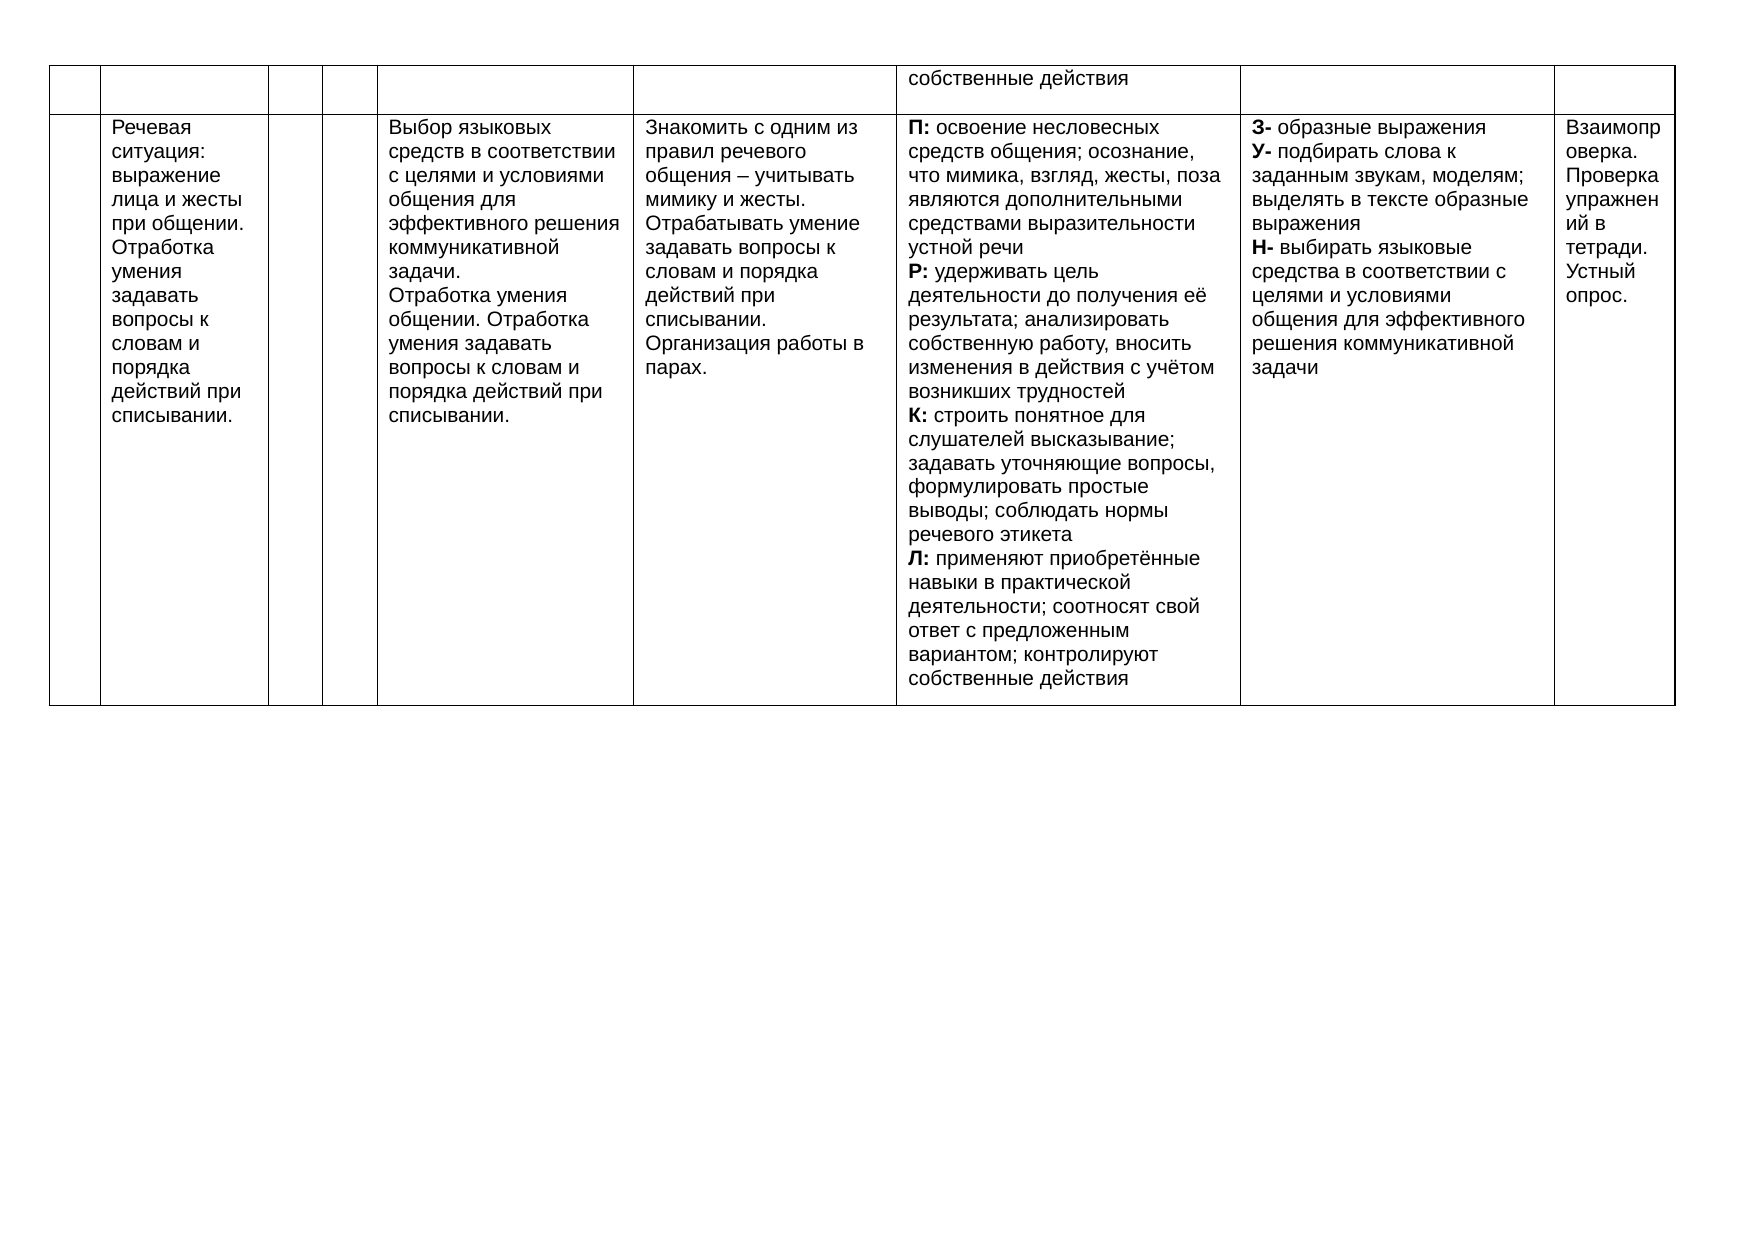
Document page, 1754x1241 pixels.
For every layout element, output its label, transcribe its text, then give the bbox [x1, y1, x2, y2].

table_cell [323, 66, 377, 114]
table_cell [378, 66, 633, 114]
table_cell П: освоение несловесных средств общения; осознание, что мимика, взгляд, жесты, поза являются дополнительными средствами выразительности устной речи Р: удерживать цель деятельности до получения её результата; анализировать собственную работу, вносить изменения в действия с учётом возникших трудностей К: строить понятное для слушателей высказывание; задавать уточняющие вопросы, формулировать простые выводы; соблюдать нормы речевого этикета Л: применяют приобретённые навыки в практической деятельности; соотносят свой ответ с предложенным вариантом; контролируют собственные действия [897, 115, 1240, 705]
table_cell [269, 115, 322, 705]
table_cell Выбор языковых средств в соответствии с целями и условиями общения для эффективного решения коммуникативной задачи. Отработка умения общении. Отработка умения задавать вопросы к словам и порядка действий при списывании. [378, 115, 633, 705]
table_cell Знакомить с одним из правил речевого общения – учитывать мимику и жесты. Отрабатывать умение задавать вопросы к словам и порядка действий при списывании. Организация работы в парах. [634, 115, 896, 705]
table_cell [50, 115, 100, 705]
table_cell [101, 66, 268, 114]
table_cell [1555, 66, 1674, 114]
table_cell [269, 66, 322, 114]
table_cell [50, 66, 100, 114]
table_cell собственные действия [897, 66, 1240, 114]
table_cell Взаимопроверка. Проверка упражнений в тетради. Устный опрос. [1555, 115, 1674, 705]
table_cell [323, 115, 377, 705]
table_cell [634, 66, 896, 114]
table_cell Речевая ситуация: выражение лица и жесты при общении. Отработка умения задавать вопросы к словам и порядка действий при списывании. [101, 115, 268, 705]
table_cell [1241, 66, 1554, 114]
table_cell З- образные выражения У- подбирать слова к заданным звукам, моделям; выделять в тексте образные выражения Н- выбирать языковые средства в соответствии с целями и условиями общения для эффективного решения коммуникативной задачи [1241, 115, 1554, 705]
